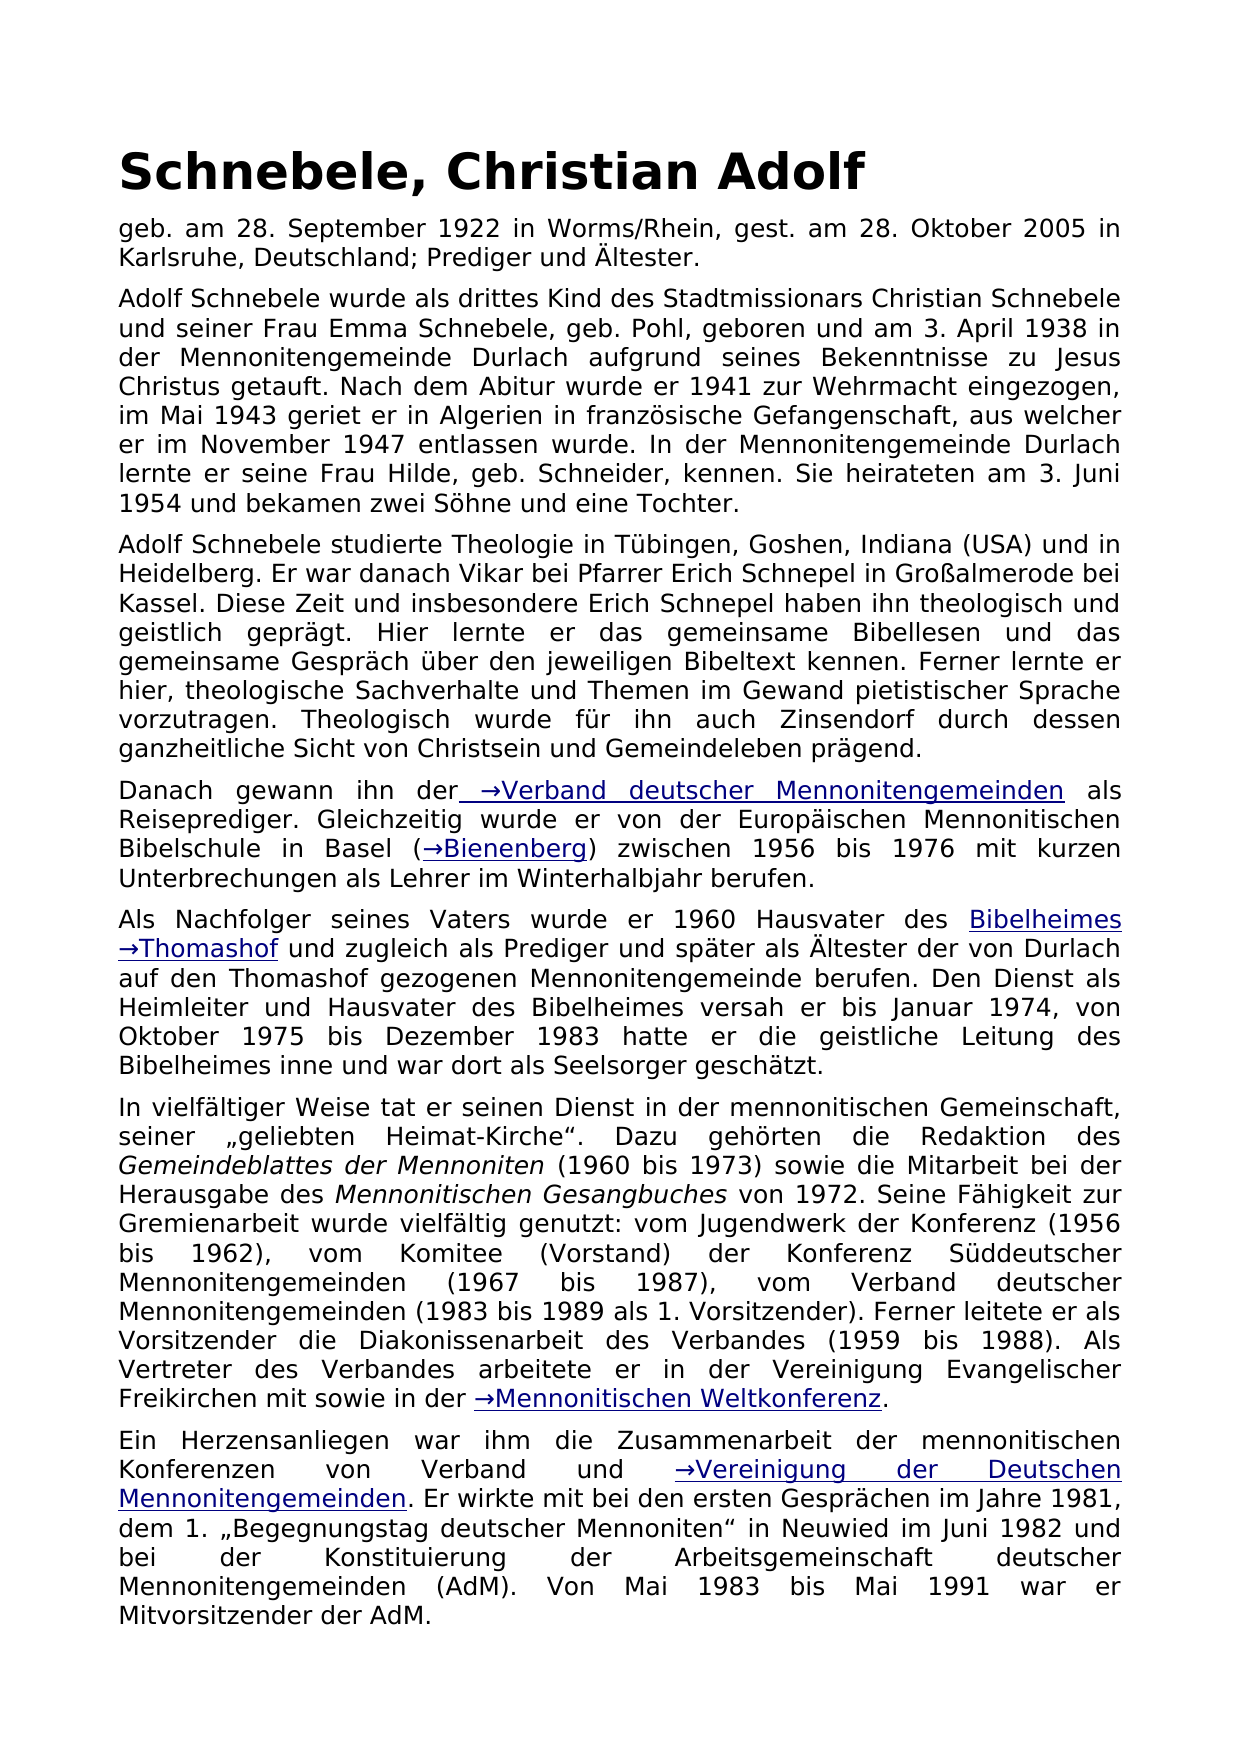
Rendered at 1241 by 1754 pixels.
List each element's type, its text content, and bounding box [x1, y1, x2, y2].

text Adolf Schnebele wurde als drittes Kind des Stadtmissionars Christian Schnebele und seiner Frau Emma Schnebele, geb. Pohl, geboren und am 3. April 1938 in der Mennonitengemeinde Durlach aufgrund seines Bekenntnisse zu Jesus Christus getauft. Nach dem Abitur wurde er 1941 zur Wehrmacht eingezogen, im Mai 1943 geriet er in Algerien in französische Gefangenschaft, aus welcher er im November 1947 entlassen wurde. In der Mennonitengemeinde Durlach lernte er seine Frau Hilde, geb. Schneider, kennen. Sie heirateten am 3. Juni 1954 und bekamen zwei Söhne und eine Tochter. [118, 285, 1122, 518]
subtitle Schnebele, Christian Adolf [118, 143, 1122, 201]
text Ein Herzensanliegen war ihm die Zusammenarbeit der mennonitischen Konferenzen von Verband und →Vereinigung der Deutschen Mennonitengemeinden. Er wirkte mit bei den ersten Gesprächen im Jahre 1981, dem 1. „Begegnungstag deutscher Mennoniten“ in Neuwied im Juni 1982 und bei der Konstituierung der Arbeitsgemeinschaft deutscher Mennonitengemeinden (AdM). Von Mai 1983 bis Mai 1991 war er Mitvorsitzender der AdM. [118, 1426, 1122, 1631]
text Als Nachfolger seines Vaters wurde er 1960 Hausvater des Bibelheimes →Thomashof und zugleich als Prediger und später als Ältester der von Durlach auf den Thomashof gezogenen Mennonitengemeinde berufen. Den Dienst als Heimleiter und Hausvater des Bibelheimes versah er bis Januar 1974, von Oktober 1975 bis Dezember 1983 hatte er die geistliche Leitung des Bibelheimes inne und war dort als Seelsorger geschätzt. [118, 906, 1122, 1081]
text geb. am 28. September 1922 in Worms/Rhein, gest. am 28. Oktober 2005 in Karlsruhe, Deutschland; Prediger und Ältester. [118, 214, 1122, 272]
text In vielfältiger Weise tat er seinen Dienst in der mennonitischen Gemeinschaft, seiner „geliebten Heimat-Kirche“. Dazu gehörten die Redaktion des Gemeindeblattes der Mennoniten (1960 bis 1973) sowie die Mitarbeit bei der Herausgabe des Mennonitischen Gesangbuches von 1972. Seine Fähigkeit zur Gremienarbeit wurde vielfältig genutzt: vom Jugendwerk der Konferenz (1956 bis 1962), vom Komitee (Vorstand) der Konferenz Süddeutscher Mennonitengemeinden (1967 bis 1987), vom Verband deutscher Mennonitengemeinden (1983 bis 1989 als 1. Vorsitzender). Ferner leitete er als Vorsitzender die Diakonissenarbeit des Verbandes (1959 bis 1988). Als Vertreter des Verbandes arbeitete er in der Vereinigung Evangelischer Freikirchen mit sowie in der →Mennonitischen Weltkonferenz. [118, 1093, 1122, 1414]
text Adolf Schnebele studierte Theologie in Tübingen, Goshen, Indiana (USA) und in Heidelberg. Er war danach Vikar bei Pfarrer Erich Schnepel in Großalmerode bei Kassel. Diese Zeit und insbesondere Erich Schnepel haben ihn theologisch und geistlich geprägt. Hier lernte er das gemeinsame Bibellesen und das gemeinsame Gespräch über den jeweiligen Bibeltext kennen. Ferner lernte er hier, theologische Sachverhalte und Themen im Gewand pietistischer Sprache vorzutragen. Theologisch wurde für ihn auch Zinsendorf durch dessen ganzheitliche Sicht von Christsein und Gemeindeleben prägend. [118, 531, 1122, 764]
text Danach gewann ihn der →Verband deutscher Mennonitengemeinden als Reiseprediger. Gleichzeitig wurde er von der Europäischen Mennonitischen Bibelschule in Basel (→Bienenberg) zwischen 1956 bis 1976 mit kurzen Unterbrechungen als Lehrer im Winterhalbjahr berufen. [118, 776, 1122, 893]
